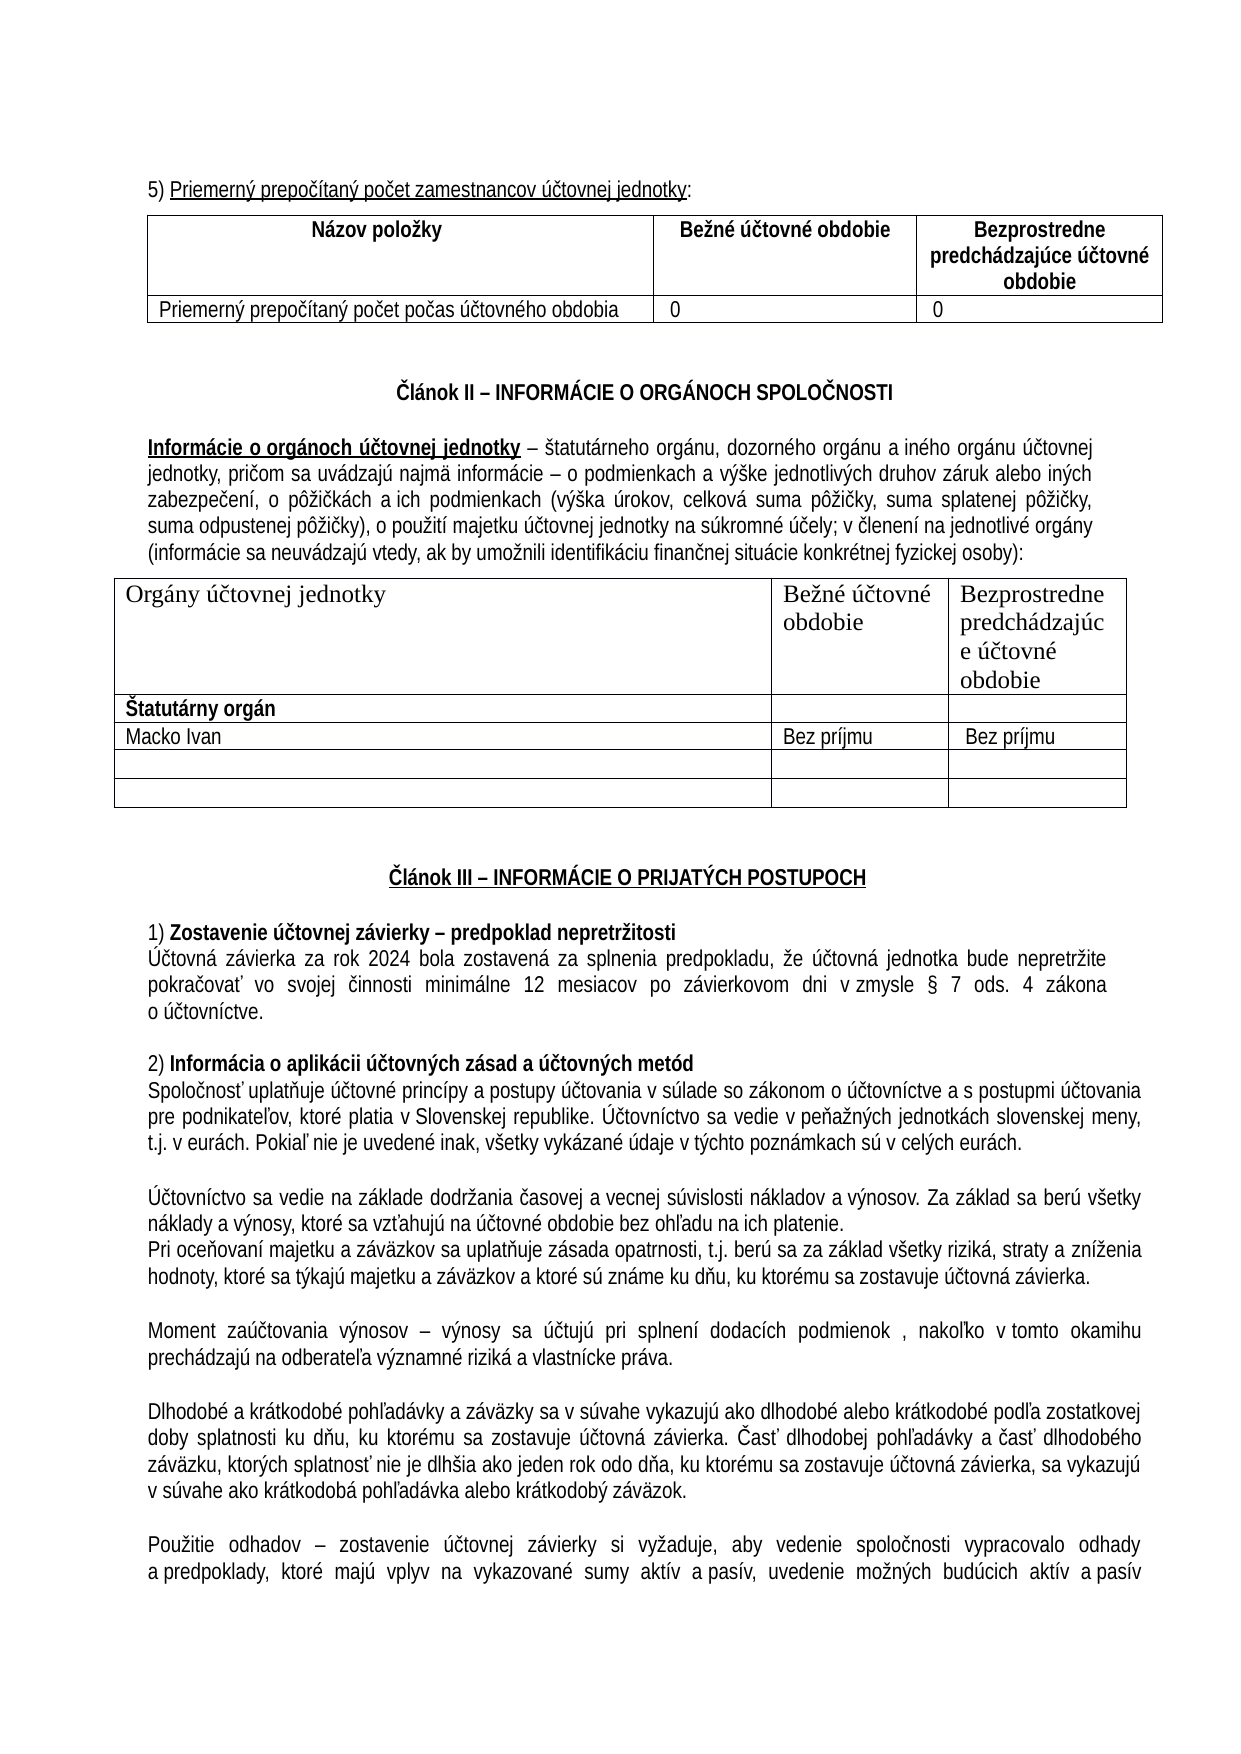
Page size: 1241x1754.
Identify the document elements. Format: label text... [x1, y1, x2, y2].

table_cell 0 [917, 296, 1162, 322]
text Účtovníctvo sa vedie na základe dodržania časovej a vecnej súvislosti nákladov a výnosov. Za základ sa berú všetky náklady a výnosy, ktoré sa vzťahujú na účtovné obdobie bez ohľadu na ich platenie. [148, 1184, 1141, 1236]
table_cell 0 [654, 296, 916, 322]
table_cell [949, 750, 1126, 778]
table_header Orgány účtovnej jednotky [115, 579, 771, 694]
table_cell [115, 750, 771, 778]
text 2) Informácia o aplikácii účtovných zásad a účtovných metód [148, 1050, 1107, 1077]
text Dlhodobé a krátkodobé pohľadávky a záväzky sa v súvahe vykazujú ako dlhodobé alebo krátkodobé podľa zostatkovej doby splatnosti ku dňu, ku ktorému sa zostavuje účtovná závierka. Časť dlhodobej pohľadávky a časť dlhodobého záväzku, ktorých splatnosť nie je dlhšia ako jeden rok odo dňa, ku ktorému sa zostavuje účtovná závierka, sa vykazujú v súvahe ako krátkodobá pohľadávka alebo krátkodobý záväzok. [148, 1398, 1141, 1503]
text Pri oceňovaní majetku a záväzkov sa uplatňuje zásada opatrnosti, t.j. berú sa za základ všetky riziká, straty a zníženia hodnoty, ktoré sa týkajú majetku a záväzkov a ktoré sú známe ku dňu, ku ktorému sa zostavuje účtovná závierka. [148, 1236, 1141, 1289]
text Článok II – INFORMÁCIE O ORGÁNOCH SPOLOČNOSTI [148, 379, 1141, 405]
table_cell [772, 695, 948, 722]
text Účtovná závierka za rok 2024 bola zostavená za splnenia predpokladu, že účtovná jednotka bude nepretržite pokračovať vo svojej činnosti minimálne 12 mesiacov po závierkovom dni v zmysle § 7 ods. 4 zákona o účtovníctve. [148, 945, 1107, 1024]
table_cell Macko Ivan [115, 723, 771, 749]
table_header Bežné účtovné obdobie [654, 216, 916, 294]
text Moment zaúčtovania výnosov – výnosy sa účtujú pri splnení dodacích podmienok , nakoľko v tomto okamihu prechádzajú na odberateľa významné riziká a vlastnícke práva. [148, 1317, 1141, 1370]
text 5) Priemerný prepočítaný počet zamestnancov účtovnej jednotky: [148, 176, 1093, 202]
table_cell Bez príjmu [772, 723, 948, 749]
table_header Bezprostredne predchádzajúce účtovné obdobie [917, 216, 1162, 294]
table_cell Štatutárny orgán [115, 695, 771, 722]
table_cell [949, 779, 1126, 807]
table_header Bezprostredne predchádzajúce účtovné obdobie [949, 579, 1126, 694]
table_cell [772, 779, 948, 807]
table_cell [949, 695, 1126, 722]
table_cell Bez príjmu [949, 723, 1126, 749]
table_cell [772, 750, 948, 778]
table_header Bežné účtovné obdobie [772, 579, 948, 694]
table_cell Priemerný prepočítaný počet počas účtovného obdobia [148, 296, 653, 322]
table_cell [115, 779, 771, 807]
text Spoločnosť uplatňuje účtovné princípy a postupy účtovania v súlade so zákonom o účtovníctve a s postupmi účtovania pre podnikateľov, ktoré platia v Slovenskej republike. Účtovníctvo sa vedie v peňažných jednotkách slovenskej meny, t.j. v eurách. Pokiaľ nie je uvedené inak, všetky vykázané údaje v týchto poznámkach sú v celých eurách. [148, 1077, 1141, 1156]
text 1) Zostavenie účtovnej závierky – predpoklad nepretržitosti [148, 918, 1107, 945]
table_header Názov položky [148, 216, 653, 294]
text Článok III – INFORMÁCIE O PRIJATÝCH POSTUPOCH [148, 864, 1107, 891]
text Použitie odhadov – zostavenie účtovnej závierky si vyžaduje, aby vedenie spoločnosti vypracovalo odhady a predpoklady, ktoré majú vplyv na vykazované sumy aktív a pasív, uvedenie možných budúcich aktív a pasív [148, 1531, 1141, 1584]
text Informácie o orgánoch účtovnej jednotky – štatutárneho orgánu, dozorného orgánu a iného orgánu účtovnej jednotky, pričom sa uvádzajú najmä informácie – o podmienkach a výške jednotlivých druhov záruk alebo iných zabezpečení, o pôžičkách a ich podmienkach (výška úrokov, celková suma pôžičky, suma splatenej pôžičky, suma odpustenej pôžičky), o použití majetku účtovnej jednotky na súkromné účely; v členení na jednotlivé orgány (informácie sa neuvádzajú vtedy, ak by umožnili identifikáciu finančnej situácie konkrétnej fyzickej osoby): [148, 433, 1093, 565]
